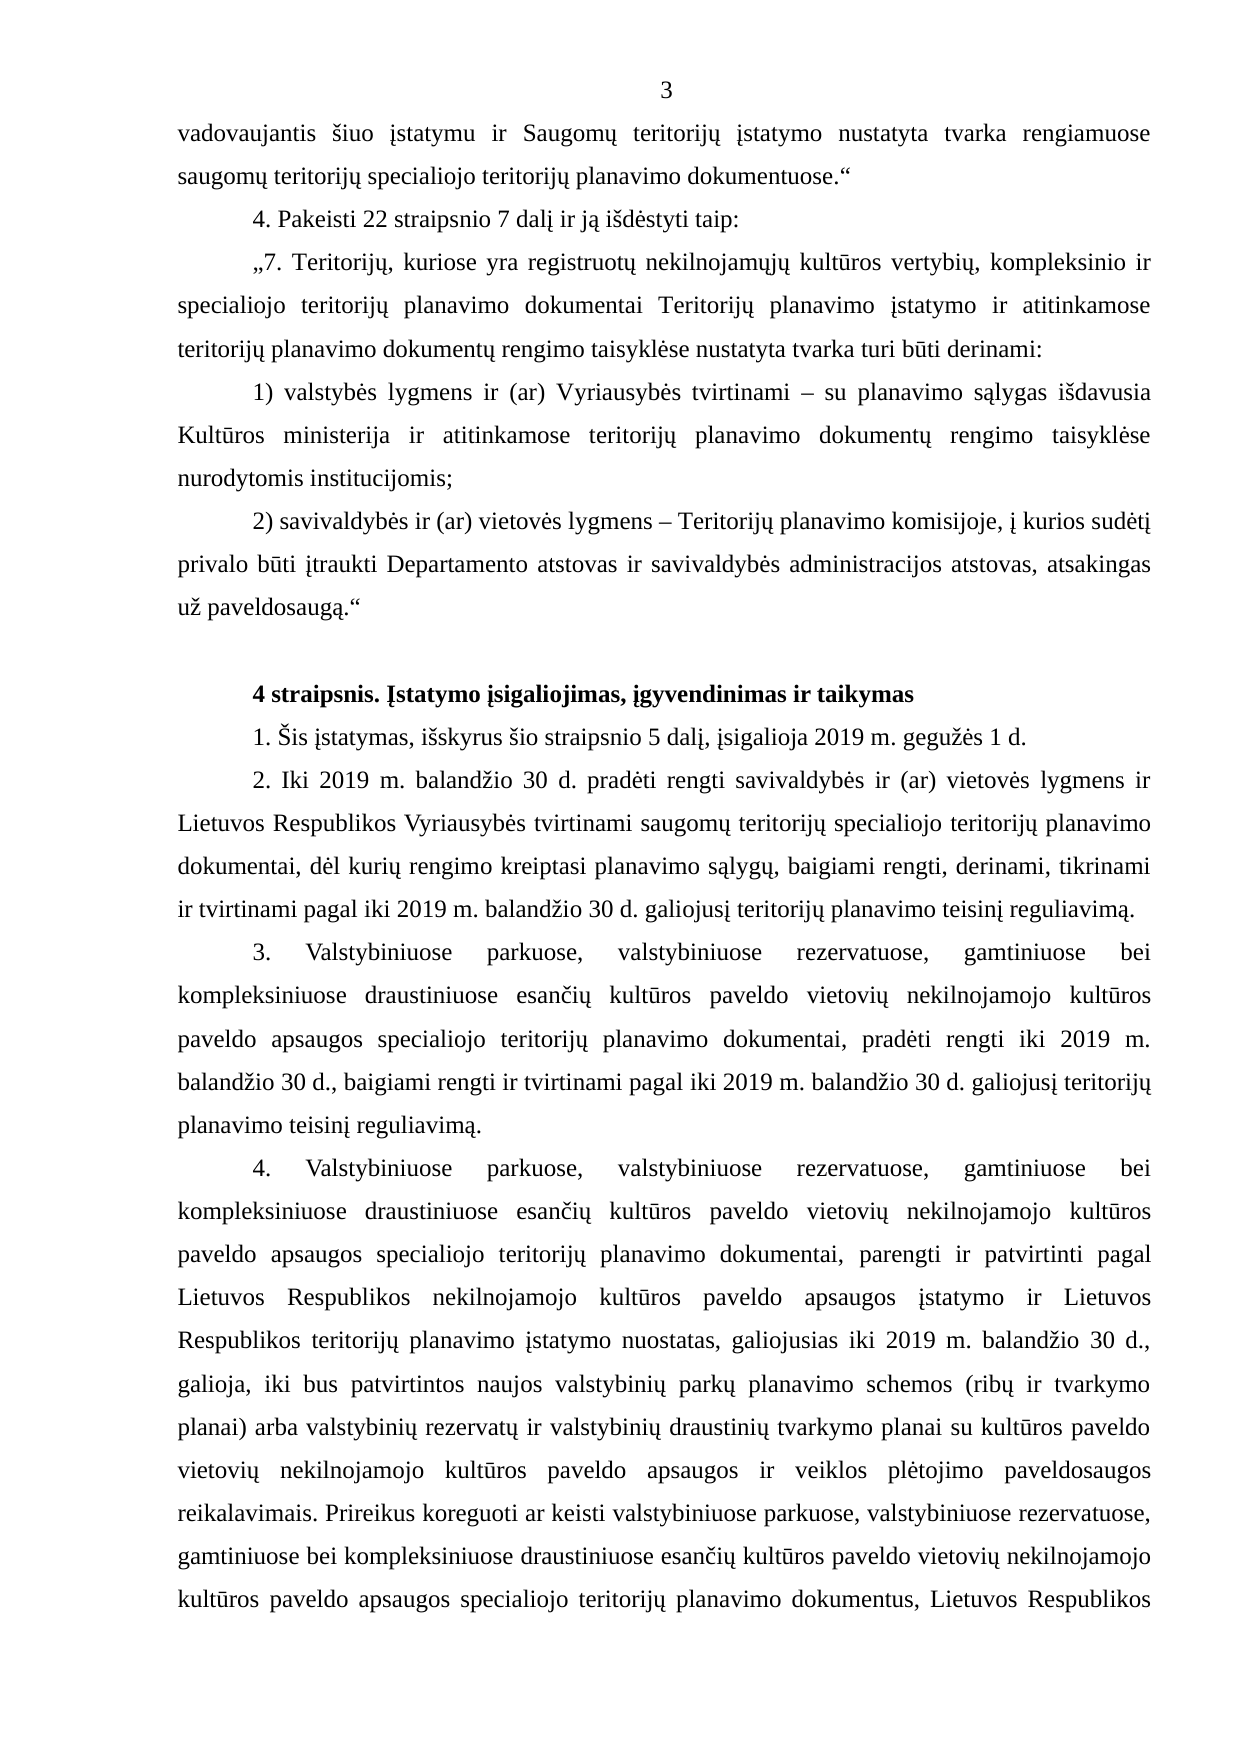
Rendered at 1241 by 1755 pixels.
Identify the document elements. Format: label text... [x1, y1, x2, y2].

text 1. Šis įstatymas, išskyrus šio straipsnio 5 dalį, įsigalioja 2019 m. gegužės 1 d. [177, 722, 1152, 751]
text 4. Valstybiniuose parkuose, valstybiniuose rezervatuose, gamtiniuose bei kompleksiniuose draustiniuose esančių kultūros paveldo vietovių nekilnojamojo kultūros paveldo apsaugos specialiojo teritorijų planavimo dokumentai, parengti ir patvirtinti pagal Lietuvos Respublikos nekilnojamojo kultūros paveldo apsaugos įstatymo ir Lietuvos Respublikos teritorijų planavimo įstatymo nuostatas, galiojusias iki 2019 m. balandžio 30 d., galioja, iki bus patvirtintos naujos valstybinių parkų planavimo schemos (ribų ir tvarkymo planai) arba valstybinių rezervatų ir valstybinių draustinių tvarkymo planai su kultūros paveldo vietovių nekilnojamojo kultūros paveldo apsaugos ir veiklos plėtojimo paveldosaugos reikalavimais. Prireikus koreguoti ar keisti valstybiniuose parkuose, valstybiniuose rezervatuose, gamtiniuose bei kompleksiniuose draustiniuose esančių kultūros paveldo vietovių nekilnojamojo kultūros paveldo apsaugos specialiojo teritorijų planavimo dokumentus, Lietuvos Respublikos [177, 1153, 1152, 1613]
text 4 straipsnis. Įstatymo įsigaliojimas, įgyvendinimas ir taikymas [177, 679, 1152, 707]
text 2) savivaldybės ir (ar) vietovės lygmens – Teritorijų planavimo komisijoje, į kurios sudėtį privalo būti įtraukti Departamento atstovas ir savivaldybės administracijos atstovas, atsakingas už paveldosaugą.“ [177, 506, 1152, 621]
text „7. Teritorijų, kuriose yra registruotų nekilnojamųjų kultūros vertybių, kompleksinio ir specialiojo teritorijų planavimo dokumentai Teritorijų planavimo įstatymo ir atitinkamose teritorijų planavimo dokumentų rengimo taisyklėse nustatyta tvarka turi būti derinami: [177, 247, 1152, 362]
text 1) valstybės lygmens ir (ar) Vyriausybės tvirtinami – su planavimo sąlygas išdavusia Kultūros ministerija ir atitinkamose teritorijų planavimo dokumentų rengimo taisyklėse nurodytomis institucijomis; [177, 377, 1152, 492]
text vadovaujantis šiuo įstatymu ir Saugomų teritorijų įstatymo nustatyta tvarka rengiamuose saugomų teritorijų specialiojo teritorijų planavimo dokumentuose.“ [177, 118, 1152, 190]
text 3. Valstybiniuose parkuose, valstybiniuose rezervatuose, gamtiniuose bei kompleksiniuose draustiniuose esančių kultūros paveldo vietovių nekilnojamojo kultūros paveldo apsaugos specialiojo teritorijų planavimo dokumentai, pradėti rengti iki 2019 m. balandžio 30 d., baigiami rengti ir tvirtinami pagal iki 2019 m. balandžio 30 d. galiojusį teritorijų planavimo teisinį reguliavimą. [177, 937, 1152, 1139]
text 2. Iki 2019 m. balandžio 30 d. pradėti rengti savivaldybės ir (ar) vietovės lygmens ir Lietuvos Respublikos Vyriausybės tvirtinami saugomų teritorijų specialiojo teritorijų planavimo dokumentai, dėl kurių rengimo kreiptasi planavimo sąlygų, baigiami rengti, derinami, tikrinami ir tvirtinami pagal iki 2019 m. balandžio 30 d. galiojusį teritorijų planavimo teisinį reguliavimą. [177, 765, 1152, 923]
text 4. Pakeisti 22 straipsnio 7 dalį ir ją išdėstyti taip: [177, 204, 1152, 233]
